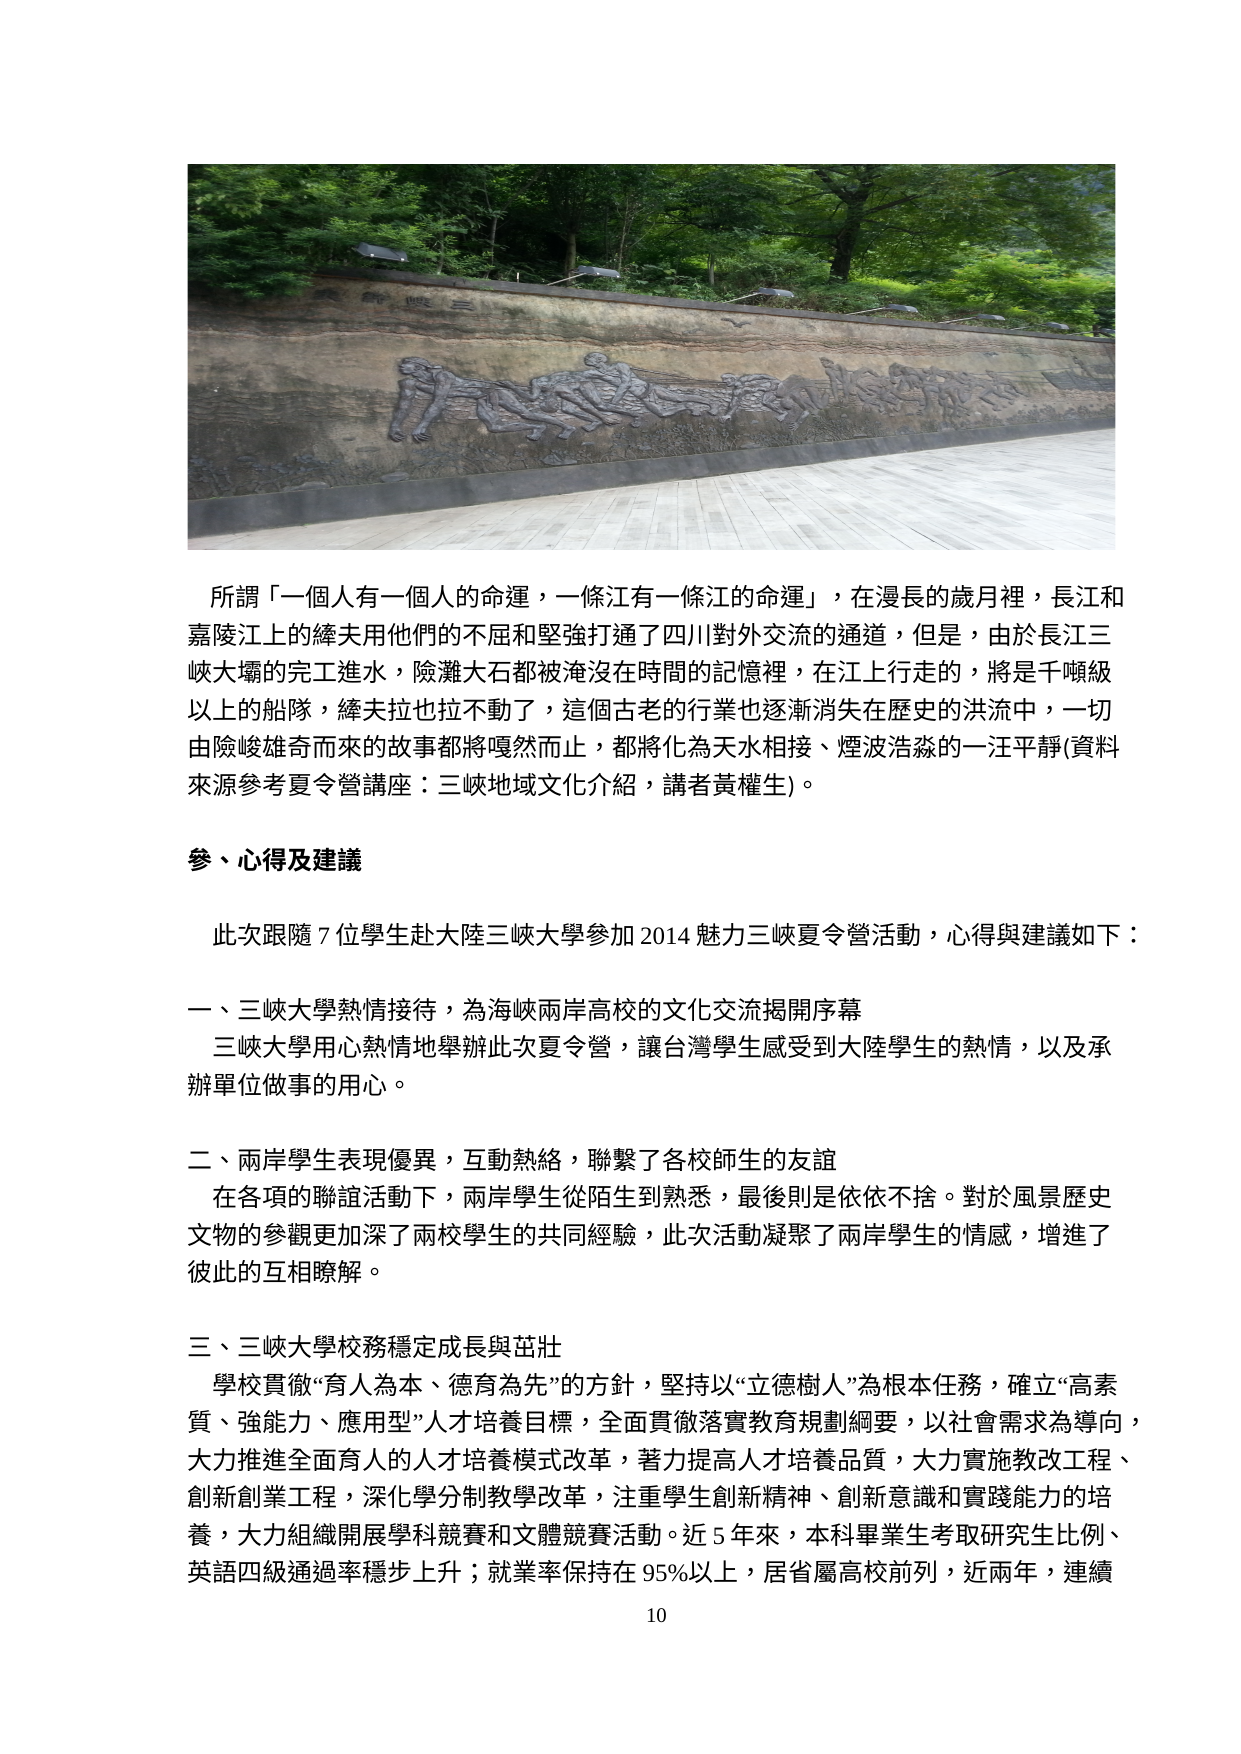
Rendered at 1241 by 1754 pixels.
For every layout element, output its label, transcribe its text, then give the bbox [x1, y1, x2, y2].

text 三、三峽大學校務穩定成長與茁壯 [187, 1327, 1125, 1364]
text 一、三峽大學熱情接待，為海峽兩岸高校的文化交流揭開序幕 [187, 989, 1125, 1027]
text 二、兩岸學生表現優異，互動熱絡，聯繫了各校師生的友誼 [187, 1139, 1125, 1177]
text 此次跟隨7位學生赴大陸三峽大學參加2014 魅力三峽夏令營活動，心得與建議如下： [187, 914, 1125, 952]
text 參、心得及建議 [187, 839, 1125, 877]
text 在各項的聯誼活動下，兩岸學生從陌生到熟悉，最後則是依依不捨。對於風景歷史文物的參觀更加深了兩校學生的共同經驗，此次活動凝聚了兩岸學生的情感，增進了彼此的互相瞭解。 [187, 1177, 1125, 1289]
text 所謂「一個人有一個人的命運，一條江有一條江的命運」，在漫長的歲月裡，長江和嘉陵江上的縴夫用他們的不屈和堅強打通了四川對外交流的通道，但是，由於長江三峽大壩的完工進水，險灘大石都被淹沒在時間的記憶裡，在江上行走的，將是千噸級以上的船隊，縴夫拉也拉不動了，這個古老的行業也逐漸消失在歷史的洪流中，一切由險峻雄奇而來的故事都將嘎然而止，都將化為天水相接、煙波浩淼的一汪平靜(資料來源參考夏令營講座：三峽地域文化介紹，講者黃權生)。 [187, 577, 1125, 802]
text 學校貫徹“育人為本、德育為先”的方針，堅持以“立德樹人”為根本任務，確立“高素質、強能力、應用型”人才培養目標，全面貫徹落實教育規劃綱要，以社會需求為導向，大力推進全面育人的人才培養模式改革，著力提高人才培養品質，大力實施教改工程、創新創業工程，深化學分制教學改革，注重學生創新精神、創新意識和實踐能力的培養，大力組織開展學科競賽和文體競賽活動。近5年來，本科畢業生考取研究生比例、英語四級通過率穩步上升；就業率保持在95%以上，居省屬高校前列，近兩年，連續兩屆入圍教育部“高校就業50強”候選高校。在校學生參加各級各類競賽取得了可喜成績。2013年，我校學子在多個大學生競賽中摘金奪銀，共獲得國家級、省級學科競賽獎勵234項，其中國家級獎勵95項。在全國大學生數學建模競賽中，屢創佳績：本科生獲一等獎3項；研究生獲一等獎4項(資料參考三峽大學校簡介)。 [187, 1364, 1125, 1589]
text 三峽大學用心熱情地舉辦此次夏令營，讓台灣學生感受到大陸學生的熱情，以及承辦單位做事的用心。 [187, 1027, 1125, 1102]
picture [187, 164, 1116, 550]
